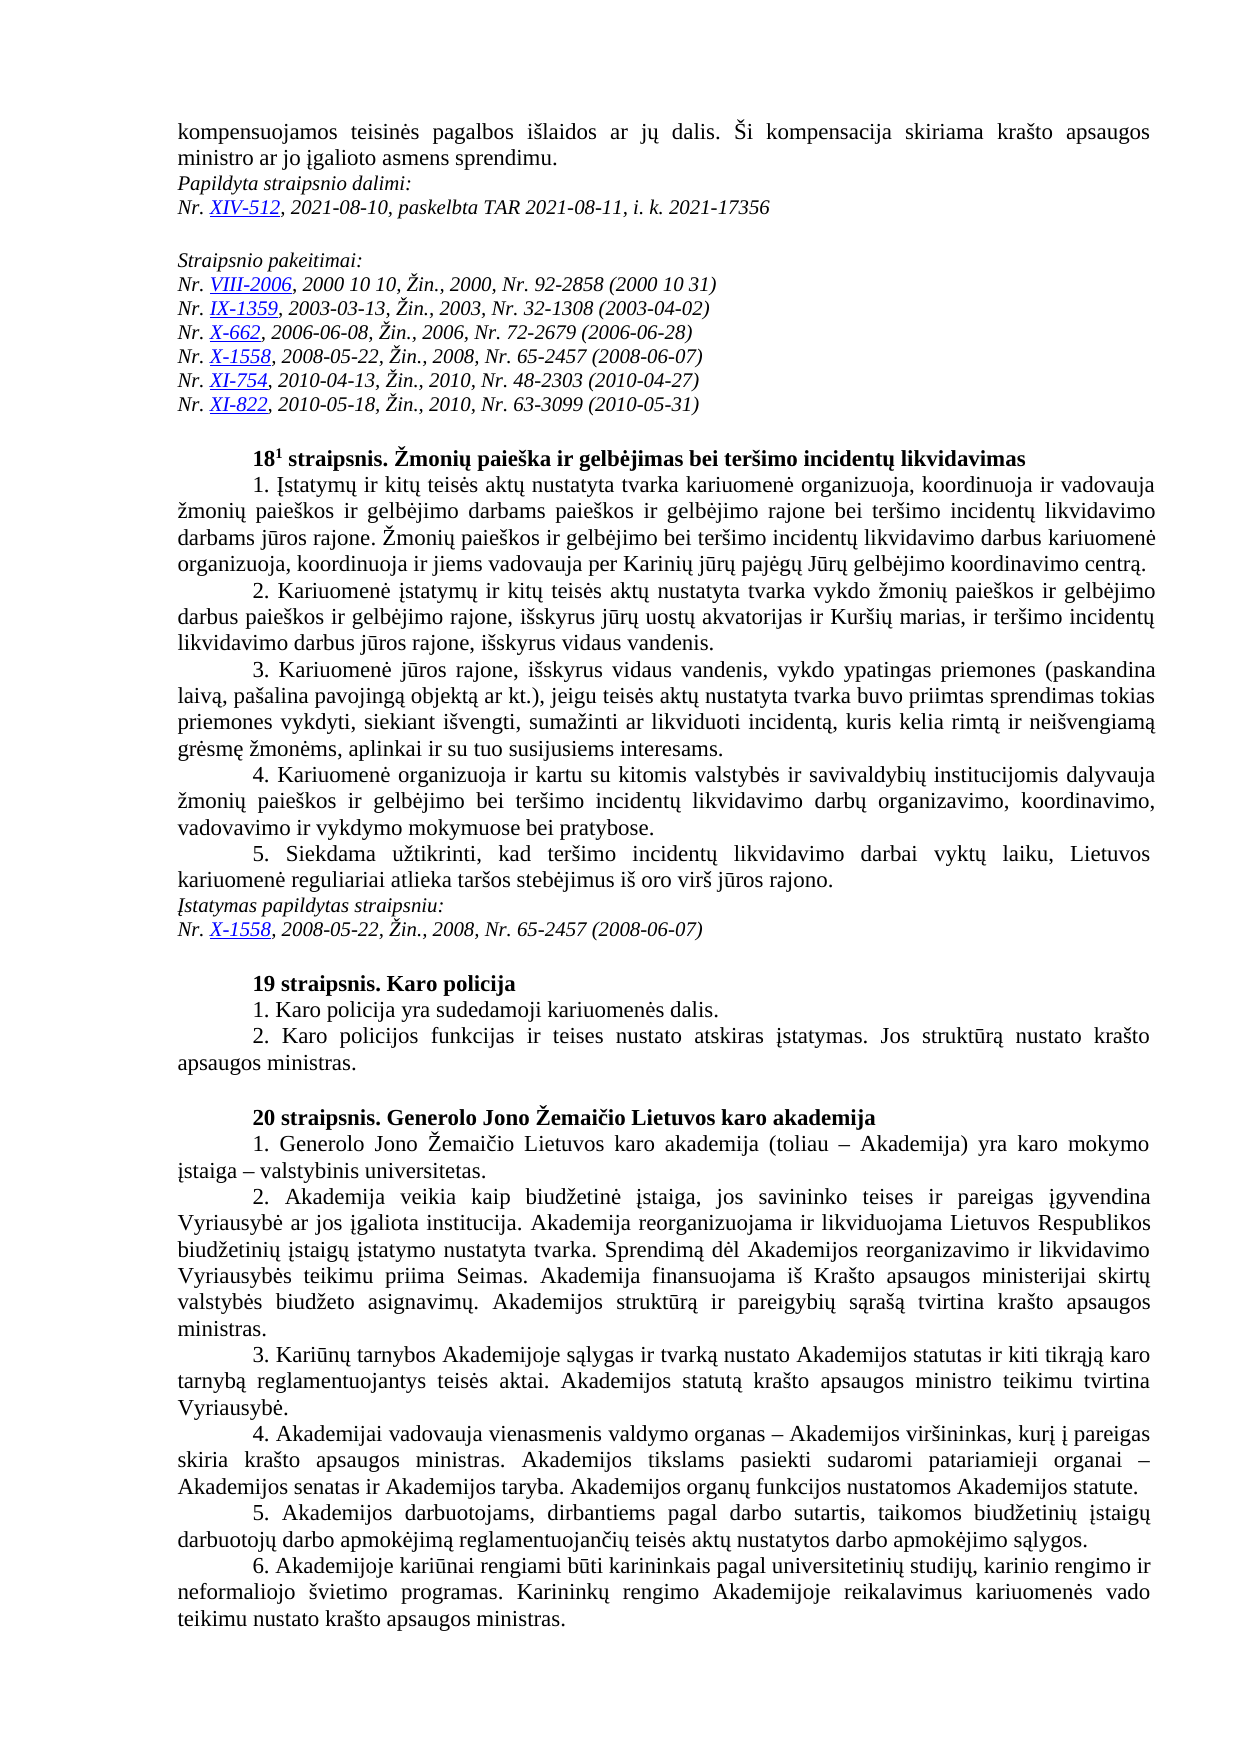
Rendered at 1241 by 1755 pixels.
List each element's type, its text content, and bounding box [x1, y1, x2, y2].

text Nr. X-662, 2006-06-08, Žin., 2006, Nr. 72-2679 (2006-06-28) [177, 320, 1152, 344]
text Nr. IX-1359, 2003-03-13, Žin., 2003, Nr. 32-1308 (2003-04-02) [177, 296, 1152, 320]
text Nr. XI-754, 2010-04-13, Žin., 2010, Nr. 48-2303 (2010-04-27) [177, 368, 1152, 392]
text 20 straipsnis. Generolo Jono Žemaičio Lietuvos karo akademija [177, 1104, 1152, 1130]
text 4. Akademijai vadovauja vienasmenis valdymo organas – Akademijos viršininkas, kurį į pareigas skiria krašto apsaugos ministras. Akademijos tikslams pasiekti sudaromi patariamieji organai – Akademijos senatas ir Akademijos taryba. Akademijos organų funkcijos nustatomos Akademijos statute. [177, 1420, 1152, 1499]
text Papildyta straipsnio dalimi: [177, 171, 1152, 195]
text Straipsnio pakeitimai: [177, 248, 1152, 272]
text 19 straipsnis. Karo policija [177, 970, 1152, 996]
text Nr. X-1558, 2008-05-22, Žin., 2008, Nr. 65-2457 (2008-06-07) [177, 344, 1152, 368]
text Nr. XIV-512, 2021-08-10, paskelbta TAR 2021-08-11, i. k. 2021-17356 [177, 195, 1152, 219]
text Nr. VIII-2006, 2000 10 10, Žin., 2000, Nr. 92-2858 (2000 10 31) [177, 272, 1152, 296]
text 6. Akademijoje kariūnai rengiami būti karininkais pagal universitetinių studijų, karinio rengimo ir neformaliojo švietimo programas. Karininkų rengimo Akademijoje reikalavimus kariuomenės vado teikimu nustato krašto apsaugos ministras. [177, 1552, 1152, 1631]
text 5. Akademijos darbuotojams, dirbantiems pagal darbo sutartis, taikomos biudžetinių įstaigų darbuotojų darbo apmokėjimą reglamentuojančių teisės aktų nustatytos darbo apmokėjimo sąlygos. [177, 1499, 1152, 1552]
text 1. Įstatymų ir kitų teisės aktų nustatyta tvarka kariuomenė organizuoja, koordinuoja ir vadovauja žmonių paieškos ir gelbėjimo darbams paieškos ir gelbėjimo rajone bei teršimo incidentų likvidavimo darbams jūros rajone. Žmonių paieškos ir gelbėjimo bei teršimo incidentų likvidavimo darbus kariuomenė organizuoja, koordinuoja ir jiems vadovauja per Karinių jūrų pajėgų Jūrų gelbėjimo koordinavimo centrą. [177, 471, 1157, 577]
text 4. Kariuomenė organizuoja ir kartu su kitomis valstybės ir savivaldybių institucijomis dalyvauja žmonių paieškos ir gelbėjimo bei teršimo incidentų likvidavimo darbų organizavimo, koordinavimo, vadovavimo ir vykdymo mokymuose bei pratybose. [177, 761, 1157, 840]
text 2. Akademija veikia kaip biudžetinė įstaiga, jos savininko teises ir pareigas įgyvendina Vyriausybė ar jos įgaliota institucija. Akademija reorganizuojama ir likviduojama Lietuvos Respublikos biudžetinių įstaigų įstatymo nustatyta tvarka. Sprendimą dėl Akademijos reorganizavimo ir likvidavimo Vyriausybės teikimu priima Seimas. Akademija finansuojama iš Krašto apsaugos ministerijai skirtų valstybės biudžeto asignavimų. Akademijos struktūrą ir pareigybių sąrašą tvirtina krašto apsaugos ministras. [177, 1183, 1152, 1341]
text 3. Kariuomenė jūros rajone, išskyrus vidaus vandenis, vykdo ypatingas priemones (paskandina laivą, pašalina pavojingą objektą ar kt.), jeigu teisės aktų nustatyta tvarka buvo priimtas sprendimas tokias priemones vykdyti, siekiant išvengti, sumažinti ar likviduoti incidentą, kuris kelia rimtą ir neišvengiamą grėsmę žmonėms, aplinkai ir su tuo susijusiems interesams. [177, 656, 1157, 761]
text 2. Kariuomenė įstatymų ir kitų teisės aktų nustatyta tvarka vykdo žmonių paieškos ir gelbėjimo darbus paieškos ir gelbėjimo rajone, išskyrus jūrų uostų akvatorijas ir Kuršių marias, ir teršimo incidentų likvidavimo darbus jūros rajone, išskyrus vidaus vandenis. [177, 577, 1157, 656]
text Įstatymas papildytas straipsniu: [177, 893, 1152, 917]
text Nr. XI-822, 2010-05-18, Žin., 2010, Nr. 63-3099 (2010-05-31) [177, 392, 1152, 416]
text 3. Kariūnų tarnybos Akademijoje sąlygas ir tvarką nustato Akademijos statutas ir kiti tikrąją karo tarnybą reglamentuojantys teisės aktai. Akademijos statutą krašto apsaugos ministro teikimu tvirtina Vyriausybė. [177, 1341, 1152, 1420]
text 2. Karo policijos funkcijas ir teises nustato atskiras įstatymas. Jos struktūrą nustato krašto apsaugos ministras. [177, 1022, 1152, 1075]
text 1. Karo policija yra sudedamoji kariuomenės dalis. [177, 996, 1152, 1022]
text kompensuojamos teisinės pagalbos išlaidos ar jų dalis. Ši kompensacija skiriama krašto apsaugos ministro ar jo įgalioto asmens sprendimu. [177, 118, 1152, 171]
text 5. Siekdama užtikrinti, kad teršimo incidentų likvidavimo darbai vyktų laiku, Lietuvos kariuomenė reguliariai atlieka taršos stebėjimus iš oro virš jūros rajono. [177, 840, 1152, 893]
text Nr. X-1558, 2008-05-22, Žin., 2008, Nr. 65-2457 (2008-06-07) [177, 917, 1152, 941]
text 1. Generolo Jono Žemaičio Lietuvos karo akademija (toliau – Akademija) yra karo mokymo įstaiga – valstybinis universitetas. [177, 1130, 1152, 1183]
text 181 straipsnis. Žmonių paieška ir gelbėjimas bei teršimo incidentų likvidavimas [252, 445, 1157, 471]
